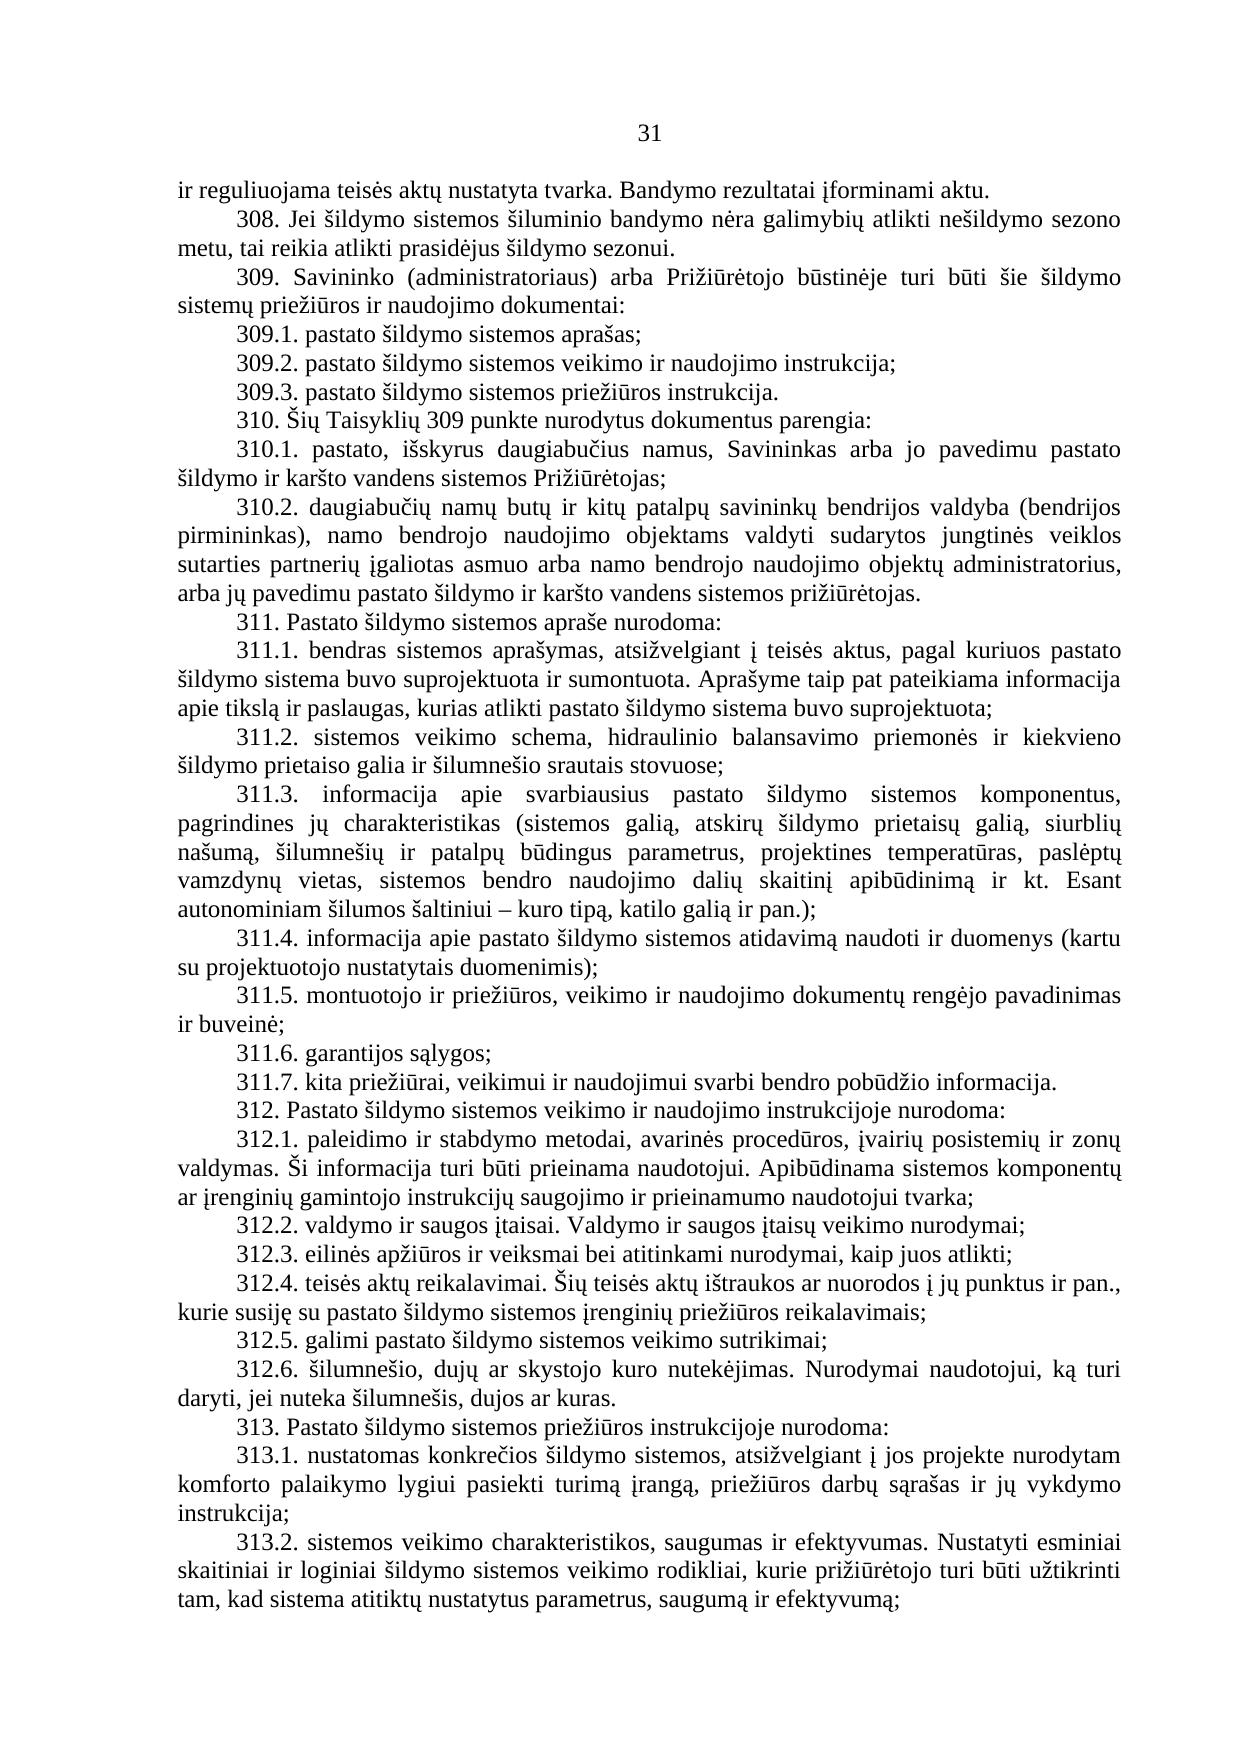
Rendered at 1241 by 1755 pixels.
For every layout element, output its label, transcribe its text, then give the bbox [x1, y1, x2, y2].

text 310.1. pastato, išskyrus daugiabučius namus, Savininkas arba jo pavedimu pastato šildymo ir karšto vandens sistemos Prižiūrėtojas; [177, 434, 1122, 492]
text 313.1. nustatomas konkrečios šildymo sistemos, atsižvelgiant į jos projekte nurodytam komforto palaikymo lygiui pasiekti turimą įrangą, priežiūros darbų sąrašas ir jų vykdymo instrukcija; [177, 1441, 1122, 1527]
text 311.1. bendras sistemos aprašymas, atsižvelgiant į teisės aktus, pagal kuriuos pastato šildymo sistema buvo suprojektuota ir sumontuota. Aprašyme taip pat pateikiama informacija apie tikslą ir paslaugas, kurias atlikti pastato šildymo sistema buvo suprojektuota; [177, 636, 1122, 722]
text 312.2. valdymo ir saugos įtaisai. Valdymo ir saugos įtaisų veikimo nurodymai; [177, 1211, 1122, 1239]
text 309. Savininko (administratoriaus) arba Prižiūrėtojo būstinėje turi būti šie šildymo sistemų priežiūros ir naudojimo dokumentai: [177, 262, 1122, 319]
text 310. Šių Taisyklių 309 punkte nurodytus dokumentus parengia: [177, 406, 1122, 434]
text 308. Jei šildymo sistemos šiluminio bandymo nėra galimybių atlikti nešildymo sezono metu, tai reikia atlikti prasidėjus šildymo sezonui. [177, 204, 1122, 262]
text 313.2. sistemos veikimo charakteristikos, saugumas ir efektyvumas. Nustatyti esminiai skaitiniai ir loginiai šildymo sistemos veikimo rodikliai, kurie prižiūrėtojo turi būti užtikrinti tam, kad sistema atitiktų nustatytus parametrus, saugumą ir efektyvumą; [177, 1527, 1122, 1613]
text 313. Pastato šildymo sistemos priežiūros instrukcijoje nurodoma: [177, 1412, 1122, 1441]
text 311.7. kita priežiūrai, veikimui ir naudojimui svarbi bendro pobūdžio informacija. [177, 1067, 1122, 1096]
text 309.1. pastato šildymo sistemos aprašas; [177, 319, 1122, 348]
text 309.2. pastato šildymo sistemos veikimo ir naudojimo instrukcija; [177, 348, 1122, 377]
text 310.2. daugiabučių namų butų ir kitų patalpų savininkų bendrijos valdyba (bendrijos pirmininkas), namo bendrojo naudojimo objektams valdyti sudarytos jungtinės veiklos sutarties partnerių įgaliotas asmuo arba namo bendrojo naudojimo objektų administratorius, arba jų pavedimu pastato šildymo ir karšto vandens sistemos prižiūrėtojas. [177, 492, 1122, 607]
text 312. Pastato šildymo sistemos veikimo ir naudojimo instrukcijoje nurodoma: [177, 1096, 1122, 1124]
text 311.5. montuotojo ir priežiūros, veikimo ir naudojimo dokumentų rengėjo pavadinimas ir buveinė; [177, 981, 1122, 1038]
text 312.1. paleidimo ir stabdymo metodai, avarinės procedūros, įvairių posistemių ir zonų valdymas. Ši informacija turi būti prieinama naudotojui. Apibūdinama sistemos komponentų ar įrenginių gamintojo instrukcijų saugojimo ir prieinamumo naudotojui tvarka; [177, 1124, 1122, 1211]
text 311.2. sistemos veikimo schema, hidraulinio balansavimo priemonės ir kiekvieno šildymo prietaiso galia ir šilumnešio srautais stovuose; [177, 722, 1122, 779]
text 311.4. informacija apie pastato šildymo sistemos atidavimą naudoti ir duomenys (kartu su projektuotojo nustatytais duomenimis); [177, 923, 1122, 981]
text 311.3. informacija apie svarbiausius pastato šildymo sistemos komponentus, pagrindines jų charakteristikas (sistemos galią, atskirų šildymo prietaisų galią, siurblių našumą, šilumnešių ir patalpų būdingus parametrus, projektines temperatūras, paslėptų vamzdynų vietas, sistemos bendro naudojimo dalių skaitinį apibūdinimą ir kt. Esant autonominiam šilumos šaltiniui – kuro tipą, katilo galią ir pan.); [177, 779, 1122, 923]
text 312.4. teisės aktų reikalavimai. Šių teisės aktų ištraukos ar nuorodos į jų punktus ir pan., kurie susiję su pastato šildymo sistemos įrenginių priežiūros reikalavimais; [177, 1268, 1122, 1326]
text 312.3. eilinės apžiūros ir veiksmai bei atitinkami nurodymai, kaip juos atlikti; [177, 1239, 1122, 1268]
text 312.6. šilumnešio, dujų ar skystojo kuro nutekėjimas. Nurodymai naudotojui, ką turi daryti, jei nuteka šilumnešis, dujos ar kuras. [177, 1354, 1122, 1412]
text 312.5. galimi pastato šildymo sistemos veikimo sutrikimai; [177, 1326, 1122, 1354]
text 311. Pastato šildymo sistemos apraše nurodoma: [177, 607, 1122, 636]
text 311.6. garantijos sąlygos; [177, 1038, 1122, 1067]
text ir reguliuojama teisės aktų nustatyta tvarka. Bandymo rezultatai įforminami aktu. [177, 176, 1122, 204]
text 309.3. pastato šildymo sistemos priežiūros instrukcija. [177, 377, 1122, 406]
